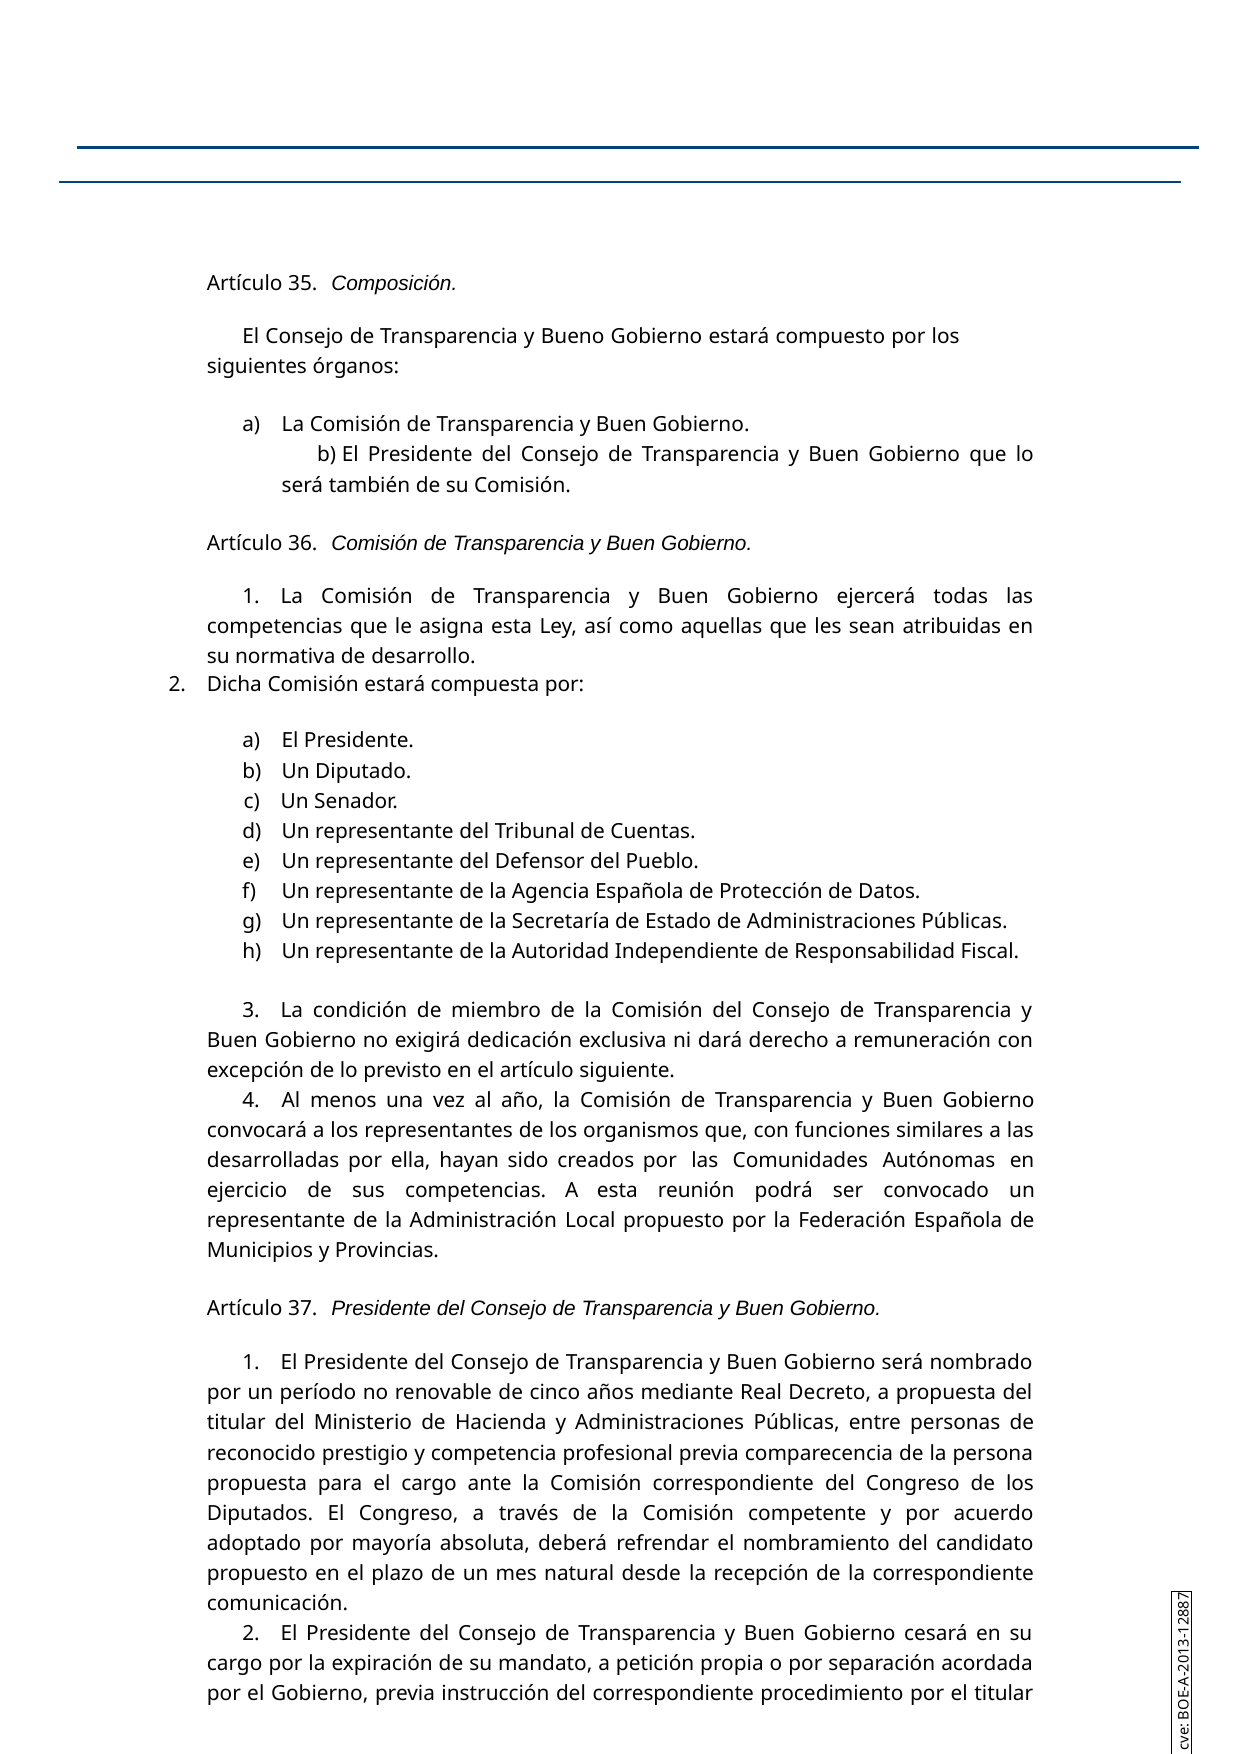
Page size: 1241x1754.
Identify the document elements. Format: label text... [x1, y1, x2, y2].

list Un representante de la Agencia Española de Protección de Datos. [242, 876, 1198, 904]
list El Presidente del Consejo de Transparencia y Buen Gobierno que lo será también de su Comisión. [281, 439, 1034, 498]
text Artículo 36. Comisión de Transparencia y Buen Gobierno. [207, 528, 1198, 556]
list Al menos una vez al año, la Comisión de Transparencia y Buen Gobierno convocará a los representantes de los organismos que, con funciones similares a las desarrolladas por ella, hayan sido creados por las Comunidades Autónomas en ejercicio de sus competencias. A esta reunión podrá ser convocado un representante de la Administración Local propuesto por la Federación Española de Municipios y Provincias. [207, 1085, 1035, 1264]
list La condición de miembro de la Comisión del Consejo de Transparencia y Buen Gobierno no exigirá dedicación exclusiva ni dará derecho a remuneración con excepción de lo previsto en el artículo siguiente. [207, 995, 1034, 1083]
text El Consejo de Transparencia y Bueno Gobierno estará compuesto por los siguientes órganos: [207, 321, 1034, 380]
list Un Diputado. [242, 756, 1198, 784]
list El Presidente. [242, 726, 1198, 754]
text Artículo 37. Presidente del Consejo de Transparencia y Buen Gobierno. [207, 1293, 1198, 1322]
list El Presidente del Consejo de Transparencia y Buen Gobierno cesará en su cargo por la expiración de su mandato, a petición propia o por separación acordada por el Gobierno, previa instrucción del correspondiente procedimiento por el titular [207, 1618, 1034, 1707]
list El Presidente del Consejo de Transparencia y Buen Gobierno será nombrado por un período no renovable de cinco años mediante Real Decreto, a propuesta del titular del Ministerio de Hacienda y Administraciones Públicas, entre personas de reconocido prestigio y competencia profesional previa comparecencia de la persona propuesta para el cargo ante la Comisión correspondiente del Congreso de los Diputados. El Congreso, a través de la Comisión competente y por acuerdo adoptado por mayoría absoluta, deberá refrendar el nombramiento del candidato propuesto en el plazo de un mes natural desde la recepción de la correspondiente comunicación. [207, 1347, 1034, 1617]
text Artículo 35. Composición. [207, 268, 1198, 296]
list La Comisión de Transparencia y Buen Gobierno. [242, 409, 1198, 438]
list Un representante del Defensor del Pueblo. [242, 846, 1198, 874]
list Dicha Comisión estará compuesta por: [168, 672, 1198, 696]
list cve: BOE-A-2013-12887 [1173, 1592, 1191, 1750]
list Un representante de la Autoridad Independiente de Responsabilidad Fiscal. [242, 936, 1198, 965]
list Un representante del Tribunal de Cuentas. [242, 816, 1198, 844]
list Un representante de la Secretaría de Estado de Administraciones Públicas. [242, 906, 1198, 935]
list Un Senador. [243, 786, 1198, 814]
list La Comisión de Transparencia y Buen Gobierno ejercerá todas las competencias que le asigna esta Ley, así como aquellas que les sean atribuidas en su normativa de desarrollo. [207, 581, 1034, 670]
